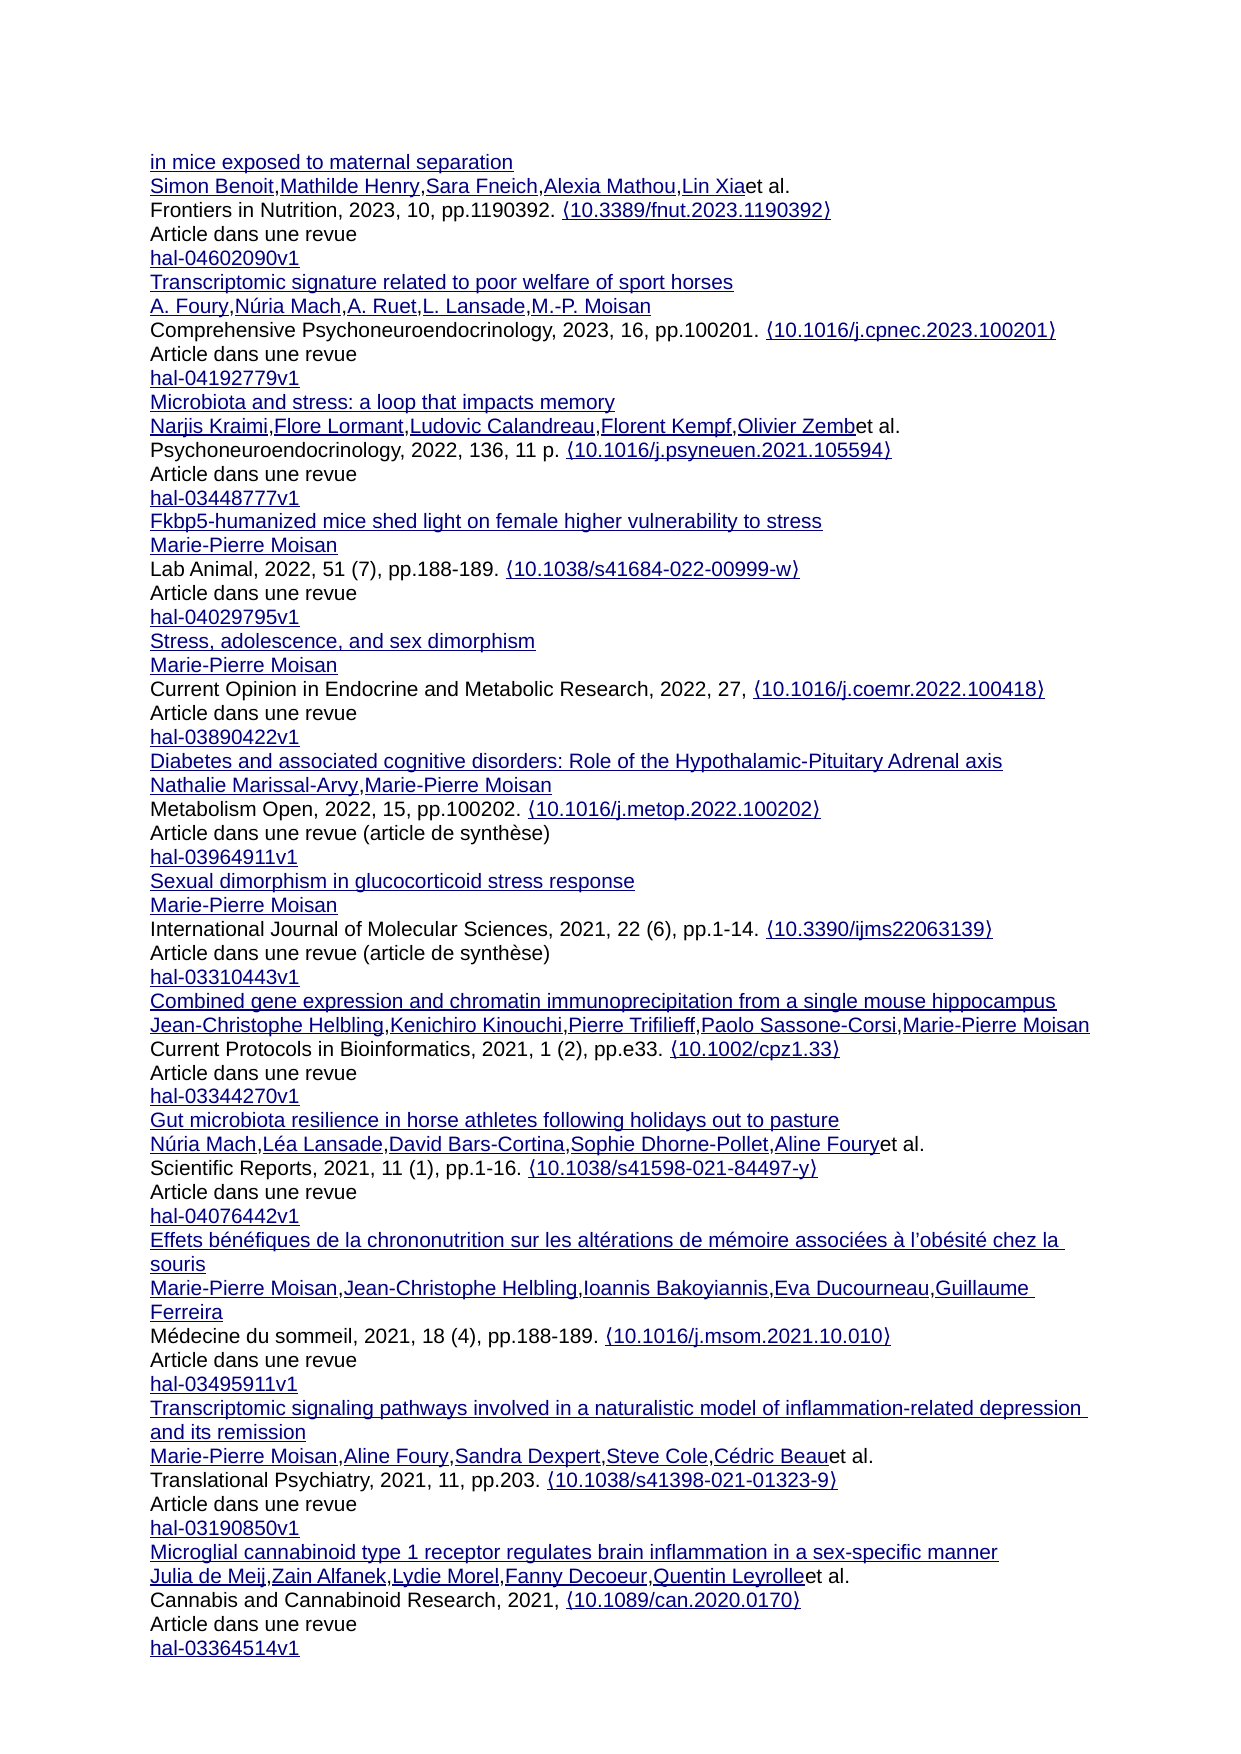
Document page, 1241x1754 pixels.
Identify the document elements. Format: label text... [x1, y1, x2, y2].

table_cell Transcriptomic signature related to poor welfare of sport horses A. Foury,Núria Mach,A. Ruet,L. Lansade,M.-P. Moisan Comprehensive Psychoneuroendocrinology, 2023, 16, pp.100201. ⟨10.1016/j.cpnec.2023.100201⟩ Article dans une revue hal-04192779v1 [150, 270, 1090, 389]
table_cell Diabetes and associated cognitive disorders: Role of the Hypothalamic-Pituitary Adrenal axis Nathalie Marissal-Arvy,Marie-Pierre Moisan Metabolism Open, 2022, 15, pp.100202. ⟨10.1016/j.metop.2022.100202⟩ Article dans une revue (article de synthèse) hal-03964911v1 [150, 749, 1090, 869]
table_cell Effets bénéfiques de la chrononutrition sur les altérations de mémoire associées à l’obésité chez la souris Marie-Pierre Moisan,Jean-Christophe Helbling,Ioannis Bakoyiannis,Eva Ducourneau,Guillaume Ferreira Médecine du sommeil, 2021, 18 (4), pp.188-189. ⟨10.1016/j.msom.2021.10.010⟩ Article dans une revue hal-03495911v1 [150, 1228, 1090, 1396]
table_cell Microbiota and stress: a loop that impacts memory Narjis Kraimi,Flore Lormant,Ludovic Calandreau,Florent Kempf,Olivier Zembet al. Psychoneuroendocrinology, 2022, 136, 11 p. ⟨10.1016/j.psyneuen.2021.105594⟩ Article dans une revue hal-03448777v1 [150, 390, 1090, 509]
table_cell Combined gene expression and chromatin immunoprecipitation from a single mouse hippocampus Jean-Christophe Helbling,Kenichiro Kinouchi,Pierre Trifilieff,Paolo Sassone-Corsi,Marie-Pierre Moisan Current Protocols in Bioinformatics, 2021, 1 (2), pp.e33. ⟨10.1002/cpz1.33⟩ Article dans une revue hal-03344270v1 [150, 989, 1090, 1108]
table_cell Sexual dimorphism in glucocorticoid stress response Marie-Pierre Moisan International Journal of Molecular Sciences, 2021, 22 (6), pp.1-14. ⟨10.3390/ijms22063139⟩ Article dans une revue (article de synthèse) hal-03310443v1 [150, 869, 1090, 988]
table_cell in mice exposed to maternal separation Simon Benoit,Mathilde Henry,Sara Fneich,Alexia Mathou,Lin Xiaet al. Frontiers in Nutrition, 2023, 10, pp.1190392. ⟨10.3389/fnut.2023.1190392⟩ Article dans une revue hal-04602090v1 [150, 150, 1090, 270]
table_cell Transcriptomic signaling pathways involved in a naturalistic model of inflammation-related depression and its remission Marie-Pierre Moisan,Aline Foury,Sandra Dexpert,Steve Cole,Cédric Beauet al. Translational Psychiatry, 2021, 11, pp.203. ⟨10.1038/s41398-021-01323-9⟩ Article dans une revue hal-03190850v1 [150, 1396, 1090, 1539]
table_cell Stress, adolescence, and sex dimorphism Marie-Pierre Moisan Current Opinion in Endocrine and Metabolic Research, 2022, 27, ⟨10.1016/j.coemr.2022.100418⟩ Article dans une revue hal-03890422v1 [150, 629, 1090, 749]
table_cell Fkbp5-humanized mice shed light on female higher vulnerability to stress Marie-Pierre Moisan Lab Animal, 2022, 51 (7), pp.188-189. ⟨10.1038/s41684-022-00999-w⟩ Article dans une revue hal-04029795v1 [150, 509, 1090, 629]
table_cell Microglial cannabinoid type 1 receptor regulates brain inflammation in a sex-specific manner Julia de Meij,Zain Alfanek,Lydie Morel,Fanny Decoeur,Quentin Leyrolleet al. Cannabis and Cannabinoid Research, 2021, ⟨10.1089/can.2020.0170⟩ Article dans une revue hal-03364514v1 [150, 1540, 1090, 1659]
table_cell Gut microbiota resilience in horse athletes following holidays out to pasture Núria Mach,Léa Lansade,David Bars-Cortina,Sophie Dhorne-Pollet,Aline Fouryet al. Scientific Reports, 2021, 11 (1), pp.1-16. ⟨10.1038/s41598-021-84497-y⟩ Article dans une revue hal-04076442v1 [150, 1108, 1090, 1228]
